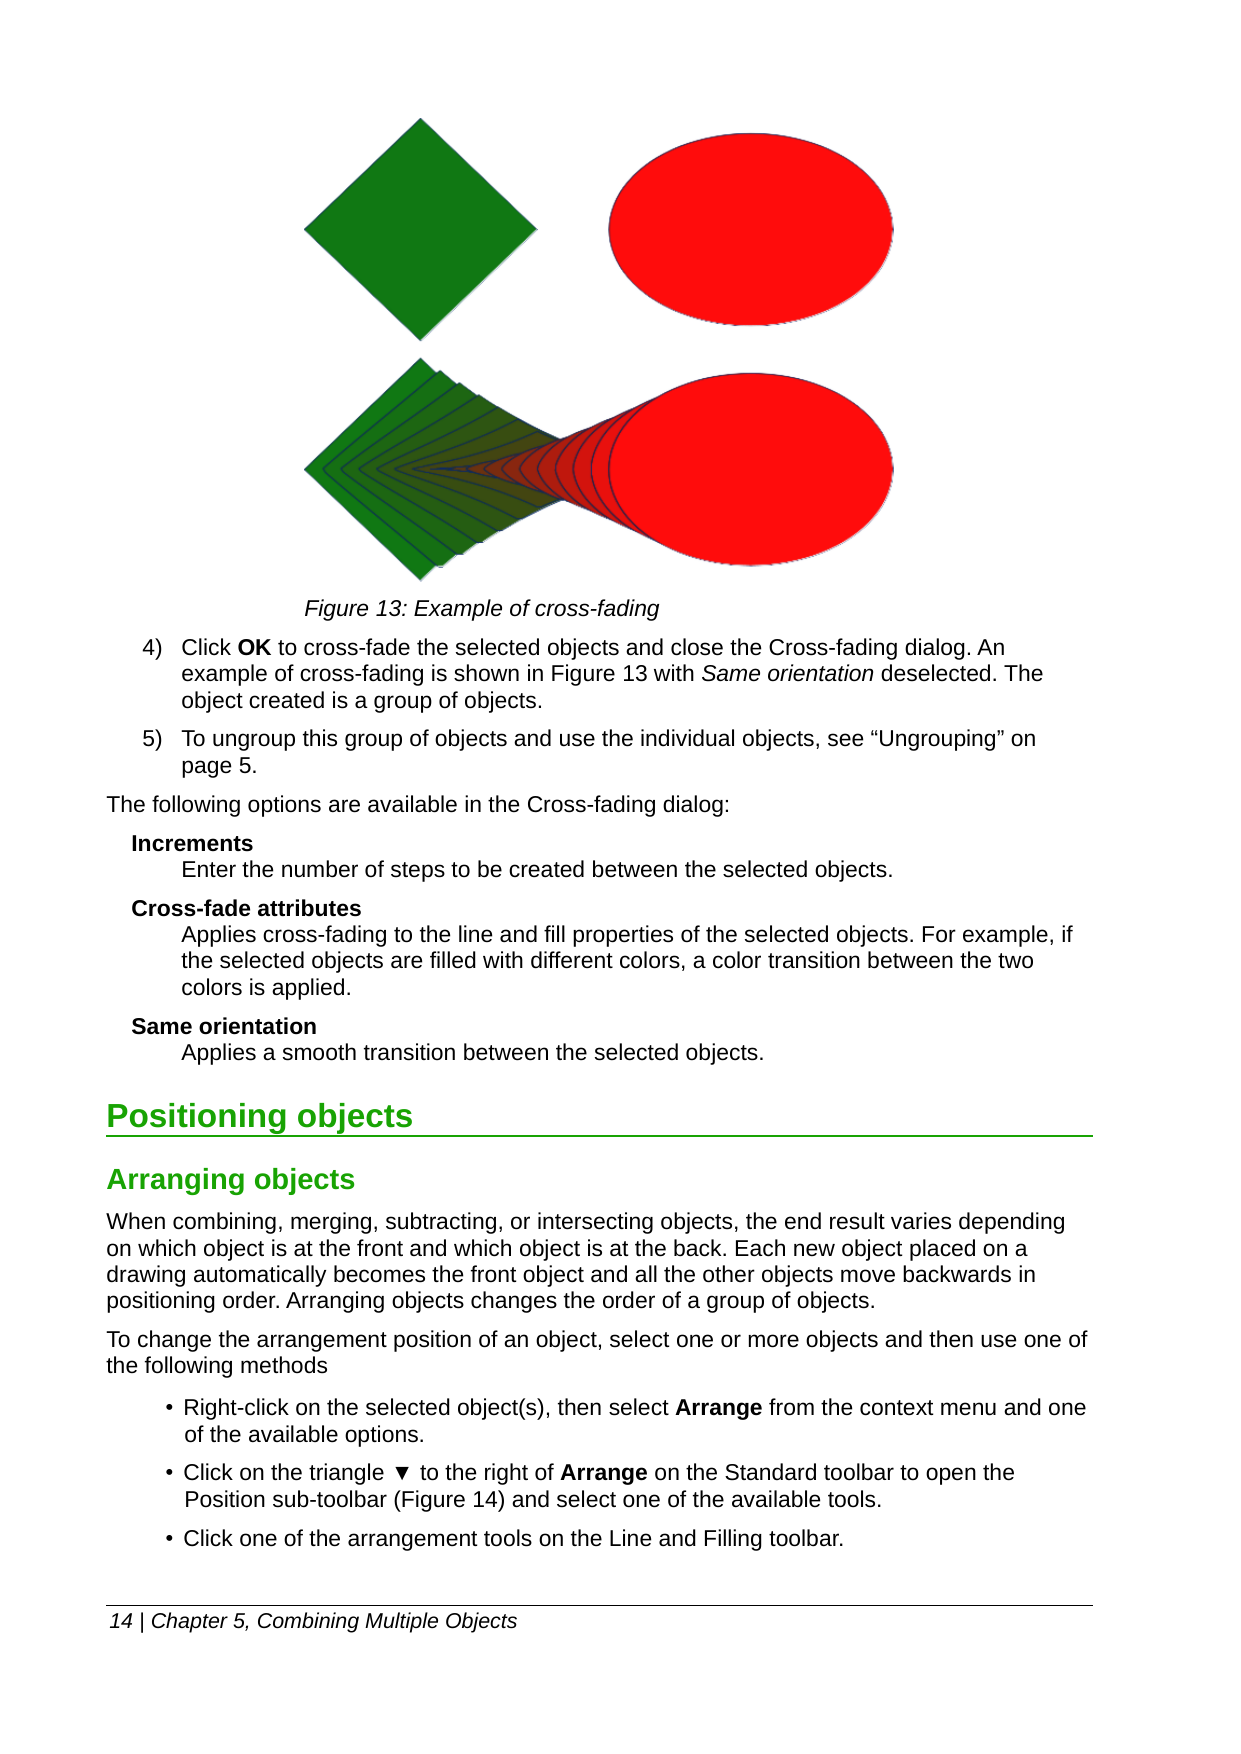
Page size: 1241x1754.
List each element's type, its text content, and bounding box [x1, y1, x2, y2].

text The following options are available in the Cross-fading dialog: [106, 791, 1093, 817]
text When combining, merging, subtracting, or intersecting objects, the end result varies depending on which object is at the front and which object is at the back. Each new object placed on a drawing automatically becomes the front object and all the other objects move backwards in positioning order. Arranging objects changes the order of a group of objects. [106, 1208, 1093, 1313]
list Click one of the arrangement tools on the Line and Filling toolbar. [162, 1522, 1093, 1554]
picture [304, 118, 895, 583]
list Click on the triangle ▼ to the right of Arrange on the Standard toolbar to open the Position sub-toolbar (Figure 14) and select one of the available tools. [162, 1456, 1093, 1512]
text Figure 13: Example of cross-fading [304, 595, 895, 621]
text To change the arrangement position of an object, select one or more objects and then use one of the following methods [106, 1326, 1093, 1379]
list To ungroup this group of objects and use the individual objects, see “Ungrouping” on page 5. [162, 725, 1093, 778]
text Applies cross-fading to the line and fill properties of the selected objects. For example, if the selected objects are filled with different colors, a color transition between the two colors is applied. [181, 921, 1093, 1000]
text Same orientation [131, 1013, 1093, 1039]
text Increments [131, 829, 1093, 856]
text Applies a smooth transition between the selected objects. [181, 1039, 1093, 1065]
subtitle Arranging objects [106, 1162, 1093, 1196]
list Click OK to cross-fade the selected objects and close the Cross-fading dialog. An example of cross-fading is shown in Figure 13 with Same orientation deselected. The object created is a group of objects. [162, 634, 1093, 713]
text Cross-fade attributes [131, 895, 1093, 921]
text Enter the number of steps to be created between the selected objects. [181, 856, 1093, 882]
subtitle Positioning objects [106, 1097, 1093, 1135]
list Right-click on the selected object(s), then select Arrange from the context menu and one of the available options. [162, 1391, 1093, 1447]
